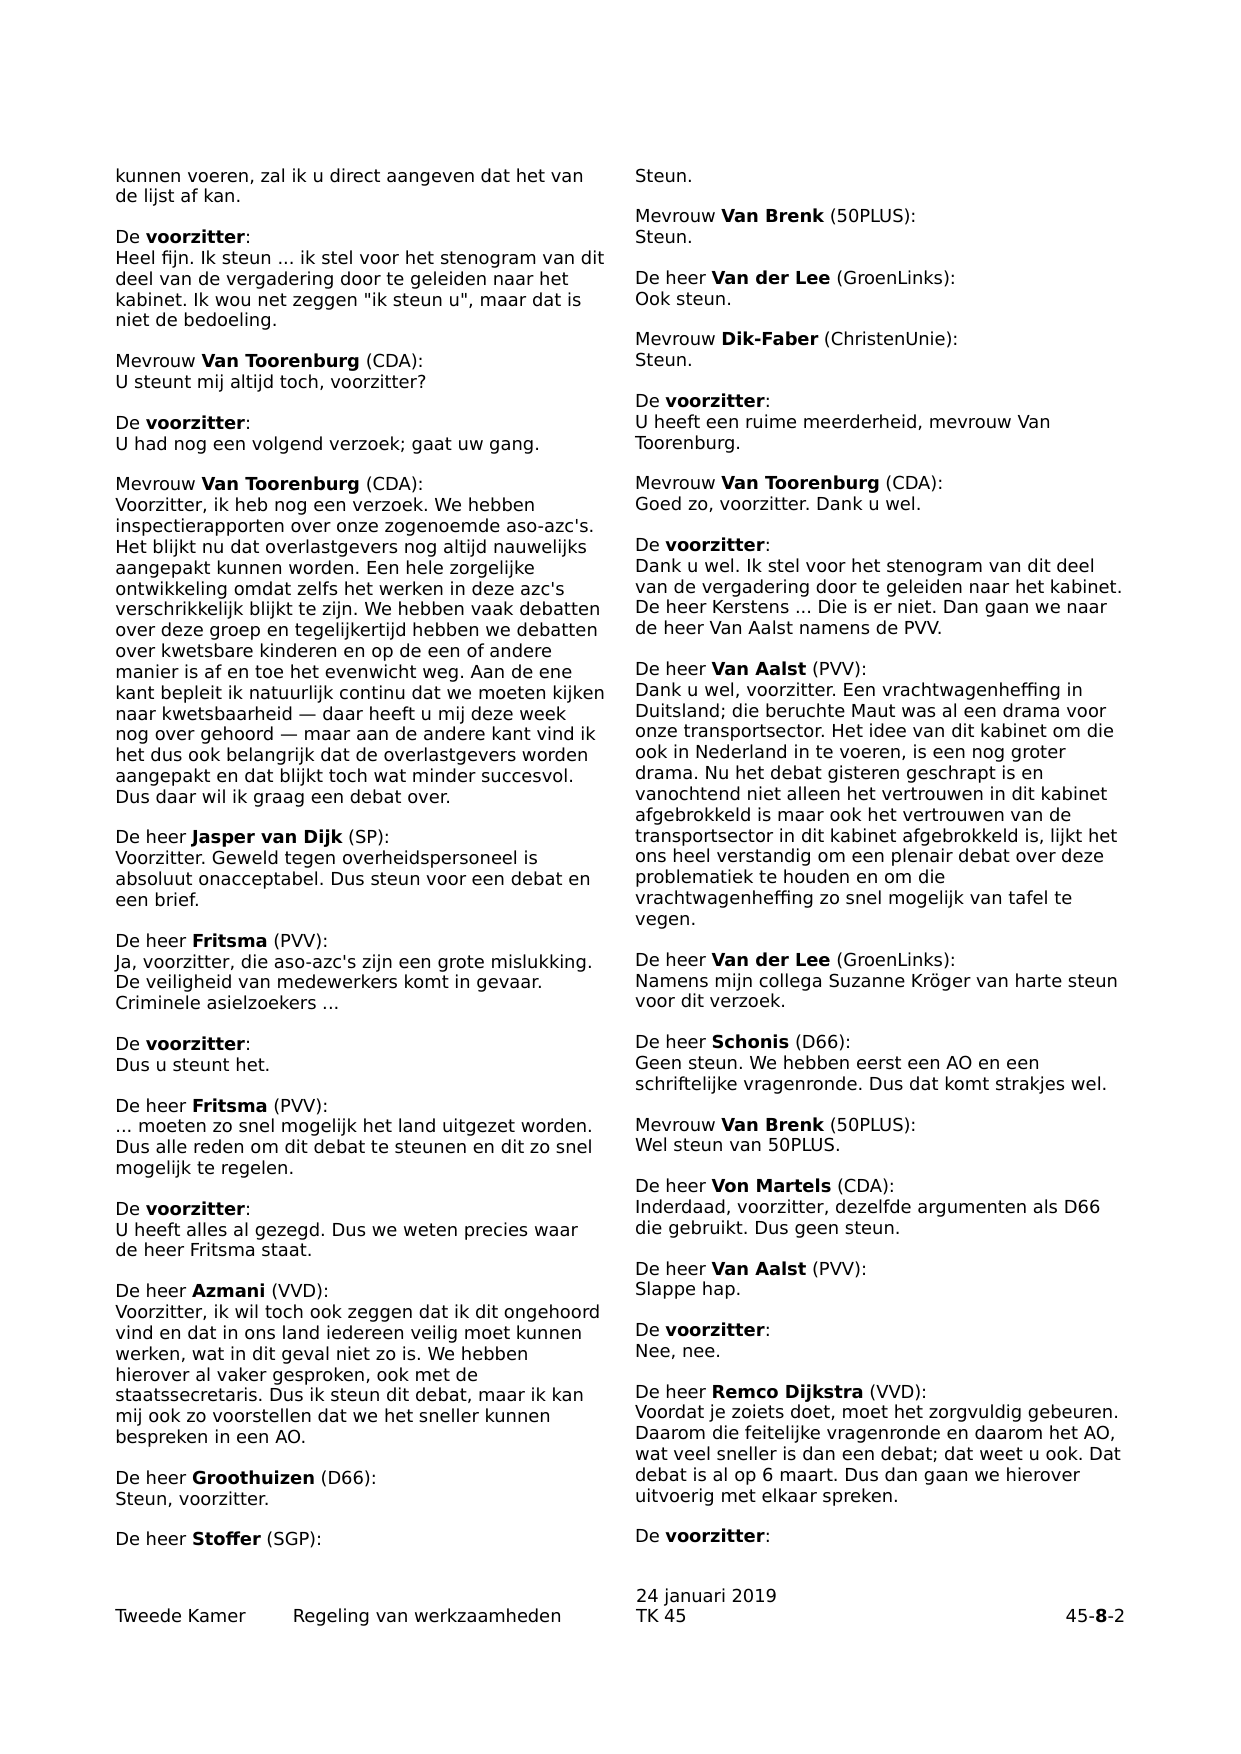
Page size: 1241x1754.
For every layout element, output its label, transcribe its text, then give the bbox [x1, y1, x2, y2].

text De voorzitter: [635, 391, 1125, 412]
text De voorzitter: [115, 1199, 605, 1219]
text Voordat je zoiets doet, moet het zorgvuldig gebeuren. Daarom die feitelijke vragenronde en daarom het AO, wat veel sneller is dan een debat; dat weet u ook. Dat debat is al op 6 maart. Dus dan gaan we hierover uitvoerig met elkaar spreken. [635, 1402, 1125, 1506]
text Namens mijn collega Suzanne Kröger van harte steun voor dit verzoek. [635, 970, 1125, 1012]
text De heer Azmani (VVD): [115, 1281, 605, 1302]
text De voorzitter: [635, 535, 1125, 556]
text De voorzitter: [115, 1034, 605, 1054]
text Mevrouw Van Brenk (50PLUS): [635, 206, 1125, 227]
text De voorzitter: [635, 1526, 1125, 1547]
text Steun. [635, 227, 1125, 248]
text De voorzitter: [115, 227, 605, 248]
text Mevrouw Van Toorenburg (CDA): [115, 351, 605, 372]
text Steun. [635, 350, 1125, 371]
text De voorzitter: [115, 413, 605, 433]
text Steun, voorzitter. [115, 1488, 605, 1509]
text Heel fijn. Ik steun ... ik stel voor het stenogram van dit deel van de vergadering door te geleiden naar het kabinet. Ik wou net zeggen "ik steun u", maar dat is niet de bedoeling. [115, 248, 605, 331]
text De heer Jasper van Dijk (SP): [115, 827, 605, 848]
text U heeft alles al gezegd. Dus we weten precies waar de heer Fritsma staat. [115, 1219, 605, 1261]
text De heer Van der Lee (GroenLinks): [635, 268, 1125, 288]
text Inderdaad, voorzitter, dezelfde argumenten als D66 die gebruikt. Dus geen steun. [635, 1197, 1125, 1238]
text De heer Van der Lee (GroenLinks): [635, 949, 1125, 970]
text U had nog een volgend verzoek; gaat uw gang. [115, 433, 605, 454]
text Dank u wel, voorzitter. Een vrachtwagenheffing in Duitsland; die beruchte Maut was al een drama voor onze transportsector. Het idee van dit kabinet om die ook in Nederland in te voeren, is een nog groter drama. Nu het debat gisteren geschrapt is en vanochtend niet alleen het vertrouwen in dit kabinet afgebrokkeld is maar ook het vertrouwen van de transportsector in dit kabinet afgebrokkeld is, lijkt het ons heel verstandig om een plenair debat over deze problematiek te houden en om die vrachtwagenheffing zo snel mogelijk van tafel te vegen. [635, 679, 1125, 929]
text Goed zo, voorzitter. Dank u wel. [635, 494, 1125, 515]
text Mevrouw Dik-Faber (ChristenUnie): [635, 329, 1125, 350]
text De heer Stoffer (SGP): [115, 1529, 605, 1550]
text De voorzitter: [635, 1320, 1125, 1341]
text Steun. [635, 165, 1125, 186]
text De heer Schonis (D66): [635, 1032, 1125, 1053]
text De heer Fritsma (PVV): [115, 931, 605, 951]
text Voorzitter. Geweld tegen overheidspersoneel is absoluut onacceptabel. Dus steun voor een debat en een brief. [115, 848, 605, 911]
text U steunt mij altijd toch, voorzitter? [115, 372, 605, 393]
text Nee, nee. [635, 1341, 1125, 1361]
text Mevrouw Van Toorenburg (CDA): [635, 473, 1125, 494]
text Ook steun. [635, 288, 1125, 309]
text Mevrouw Van Brenk (50PLUS): [635, 1114, 1125, 1135]
text ... moeten zo snel mogelijk het land uitgezet worden. Dus alle reden om dit debat te steunen en dit zo snel mogelijk te regelen. [115, 1116, 605, 1179]
text De heer Groothuizen (D66): [115, 1468, 605, 1488]
text Ja, voorzitter, die aso-azc's zijn een grote mislukking. De veiligheid van medewerkers komt in gevaar. Criminele asielzoekers ... [115, 951, 605, 1014]
text Mevrouw Van Toorenburg (CDA): [115, 474, 605, 495]
text Wel steun van 50PLUS. [635, 1135, 1125, 1156]
text De heer Remco Dijkstra (VVD): [635, 1381, 1125, 1402]
text Dus u steunt het. [115, 1054, 605, 1075]
text De heer Fritsma (PVV): [115, 1095, 605, 1116]
text U heeft een ruime meerderheid, mevrouw Van Toorenburg. [635, 412, 1125, 453]
text Geen steun. We hebben eerst een AO en een schriftelijke vragenronde. Dus dat komt strakjes wel. [635, 1053, 1125, 1094]
text Dank u wel. Ik stel voor het stenogram van dit deel van de vergadering door te geleiden naar het kabinet. [635, 556, 1125, 597]
text kunnen voeren, zal ik u direct aangeven dat het van de lijst af kan. [115, 165, 605, 207]
text De heer Von Martels (CDA): [635, 1176, 1125, 1197]
text Voorzitter, ik wil toch ook zeggen dat ik dit ongehoord vind en dat in ons land iedereen veilig moet kunnen werken, wat in dit geval niet zo is. We hebben hierover al vaker gesproken, ook met de staatssecretaris. Dus ik steun dit debat, maar ik kan mij ook zo voorstellen dat we het sneller kunnen bespreken in een AO. [115, 1302, 605, 1448]
text Slappe hap. [635, 1279, 1125, 1300]
text De heer Kerstens ... Die is er niet. Dan gaan we naar de heer Van Aalst namens de PVV. [635, 597, 1125, 639]
text Voorzitter, ik heb nog een verzoek. We hebben inspectierapporten over onze zogenoemde aso-azc's. Het blijkt nu dat overlastgevers nog altijd nauwelijks aangepakt kunnen worden. Een hele zorgelijke ontwikkeling omdat zelfs het werken in deze azc's verschrikkelijk blijkt te zijn. We hebben vaak debatten over deze groep en tegelijkertijd hebben we debatten over kwetsbare kinderen en op de een of andere manier is af en toe het evenwicht weg. Aan de ene kant bepleit ik natuurlijk continu dat we moeten kijken naar kwetsbaarheid — daar heeft u mij deze week nog over gehoord — maar aan de andere kant vind ik het dus ook belangrijk dat de overlastgevers worden aangepakt en dat blijkt toch wat minder succesvol. Dus daar wil ik graag een debat over. [115, 495, 605, 807]
text De heer Van Aalst (PVV): [635, 659, 1125, 679]
text De heer Van Aalst (PVV): [635, 1258, 1125, 1279]
